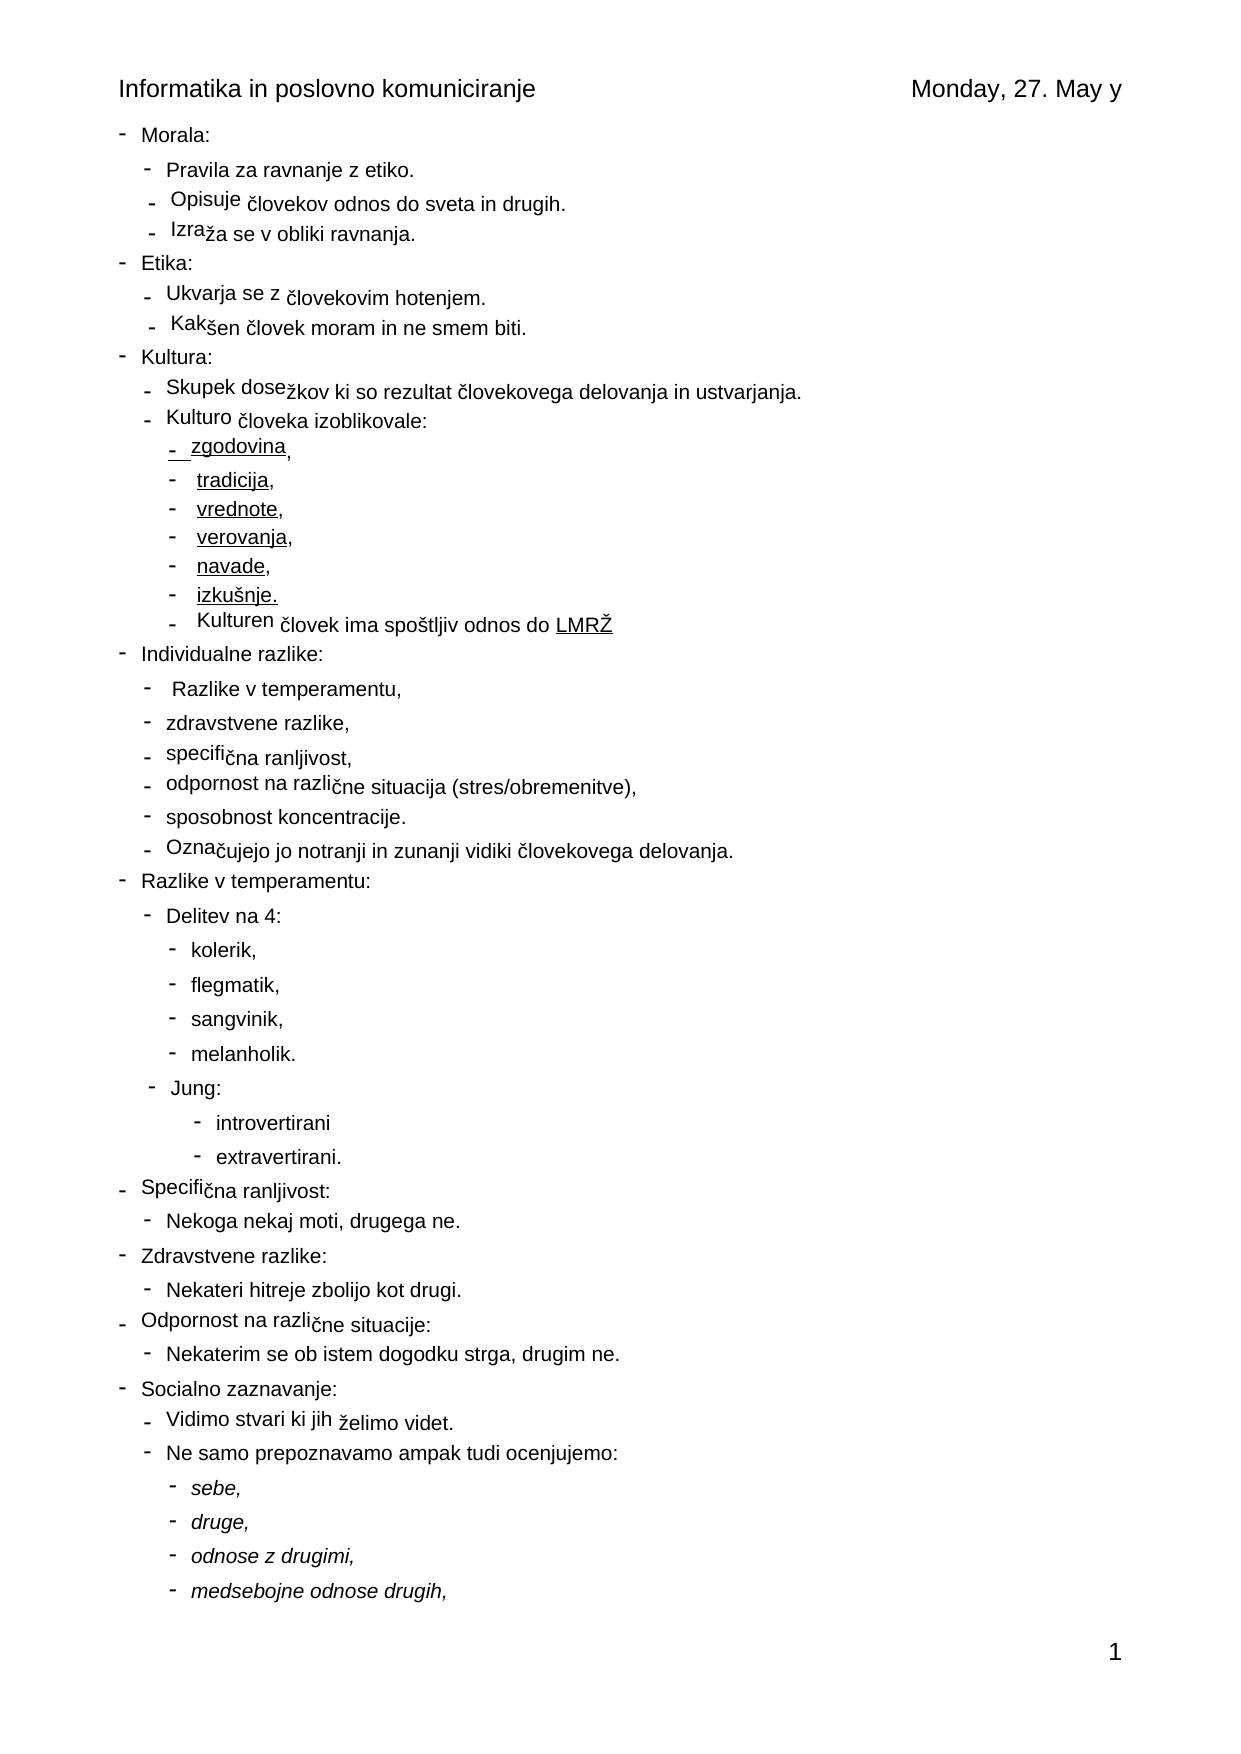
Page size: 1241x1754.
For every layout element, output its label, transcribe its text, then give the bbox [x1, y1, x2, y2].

list Kulturen človek ima spoštljiv odnos do LMRŽ [168, 608, 1122, 637]
list Jung: [148, 1071, 1122, 1106]
list kolerik, [168, 933, 1122, 968]
list Nekateri hitreje zbolijo kot drugi. [143, 1273, 1122, 1308]
list sposobnost koncentracije. [143, 800, 1122, 834]
list specifična ranljivost, [143, 741, 1122, 770]
list Pravila za ravnanje z etiko. [143, 153, 1122, 187]
list izkušnje. [168, 579, 1122, 608]
list Izraža se v obliki ravnanja. [148, 217, 1122, 246]
list Odpornost na različne situacije: [118, 1308, 1122, 1337]
list Nekoga nekaj moti, drugega ne. [143, 1204, 1122, 1239]
list sangvinik, [168, 1002, 1122, 1037]
list Vidimo stvari ki jih želimo videt. [143, 1406, 1122, 1436]
list extravertirani. [193, 1140, 1122, 1174]
list Razlike v temperamentu: [118, 864, 1122, 899]
list Morala: [118, 118, 1122, 153]
list Etika: [118, 246, 1122, 281]
list Razlike v temperamentu, [143, 672, 1122, 706]
list Specifična ranljivost: [118, 1174, 1122, 1204]
list verovanja, [168, 521, 1122, 550]
list Kulturo človeka izoblikovale: [143, 404, 1122, 434]
list druge, [168, 1505, 1122, 1539]
list Individualne razlike: [118, 637, 1122, 672]
list Označujejo jo notranji in zunanji vidiki človekovega delovanja. [143, 834, 1122, 864]
list Ne samo prepoznavamo ampak tudi ocenjujemo: [143, 1436, 1122, 1471]
list navade, [168, 550, 1122, 579]
list zgodovina, [168, 434, 1122, 464]
list Nekaterim se ob istem dogodku strga, drugim ne. [143, 1337, 1122, 1372]
list vrednote, [168, 493, 1122, 521]
list sebe, [168, 1471, 1122, 1505]
list flegmatik, [168, 968, 1122, 1002]
list tradicija, [168, 464, 1122, 493]
list melanholik. [168, 1037, 1122, 1071]
list Ukvarja se z človekovim hotenjem. [143, 281, 1122, 311]
list Socialno zaznavanje: [118, 1372, 1122, 1406]
list Skupek dosežkov ki so rezultat človekovega delovanja in ustvarjanja. [143, 375, 1122, 404]
list odpornost na različne situacija (stres/obremenitve), [143, 770, 1122, 800]
list introvertirani [193, 1106, 1122, 1140]
list Kultura: [118, 340, 1122, 375]
list Zdravstvene razlike: [118, 1239, 1122, 1273]
list Delitev na 4: [143, 899, 1122, 933]
list medsebojne odnose drugih, [168, 1574, 1122, 1608]
list zdravstvene razlike, [143, 706, 1122, 741]
list Opisuje človekov odnos do sveta in drugih. [148, 187, 1122, 217]
list odnose z drugimi, [168, 1539, 1122, 1574]
list Kakšen človek moram in ne smem biti. [148, 311, 1122, 340]
